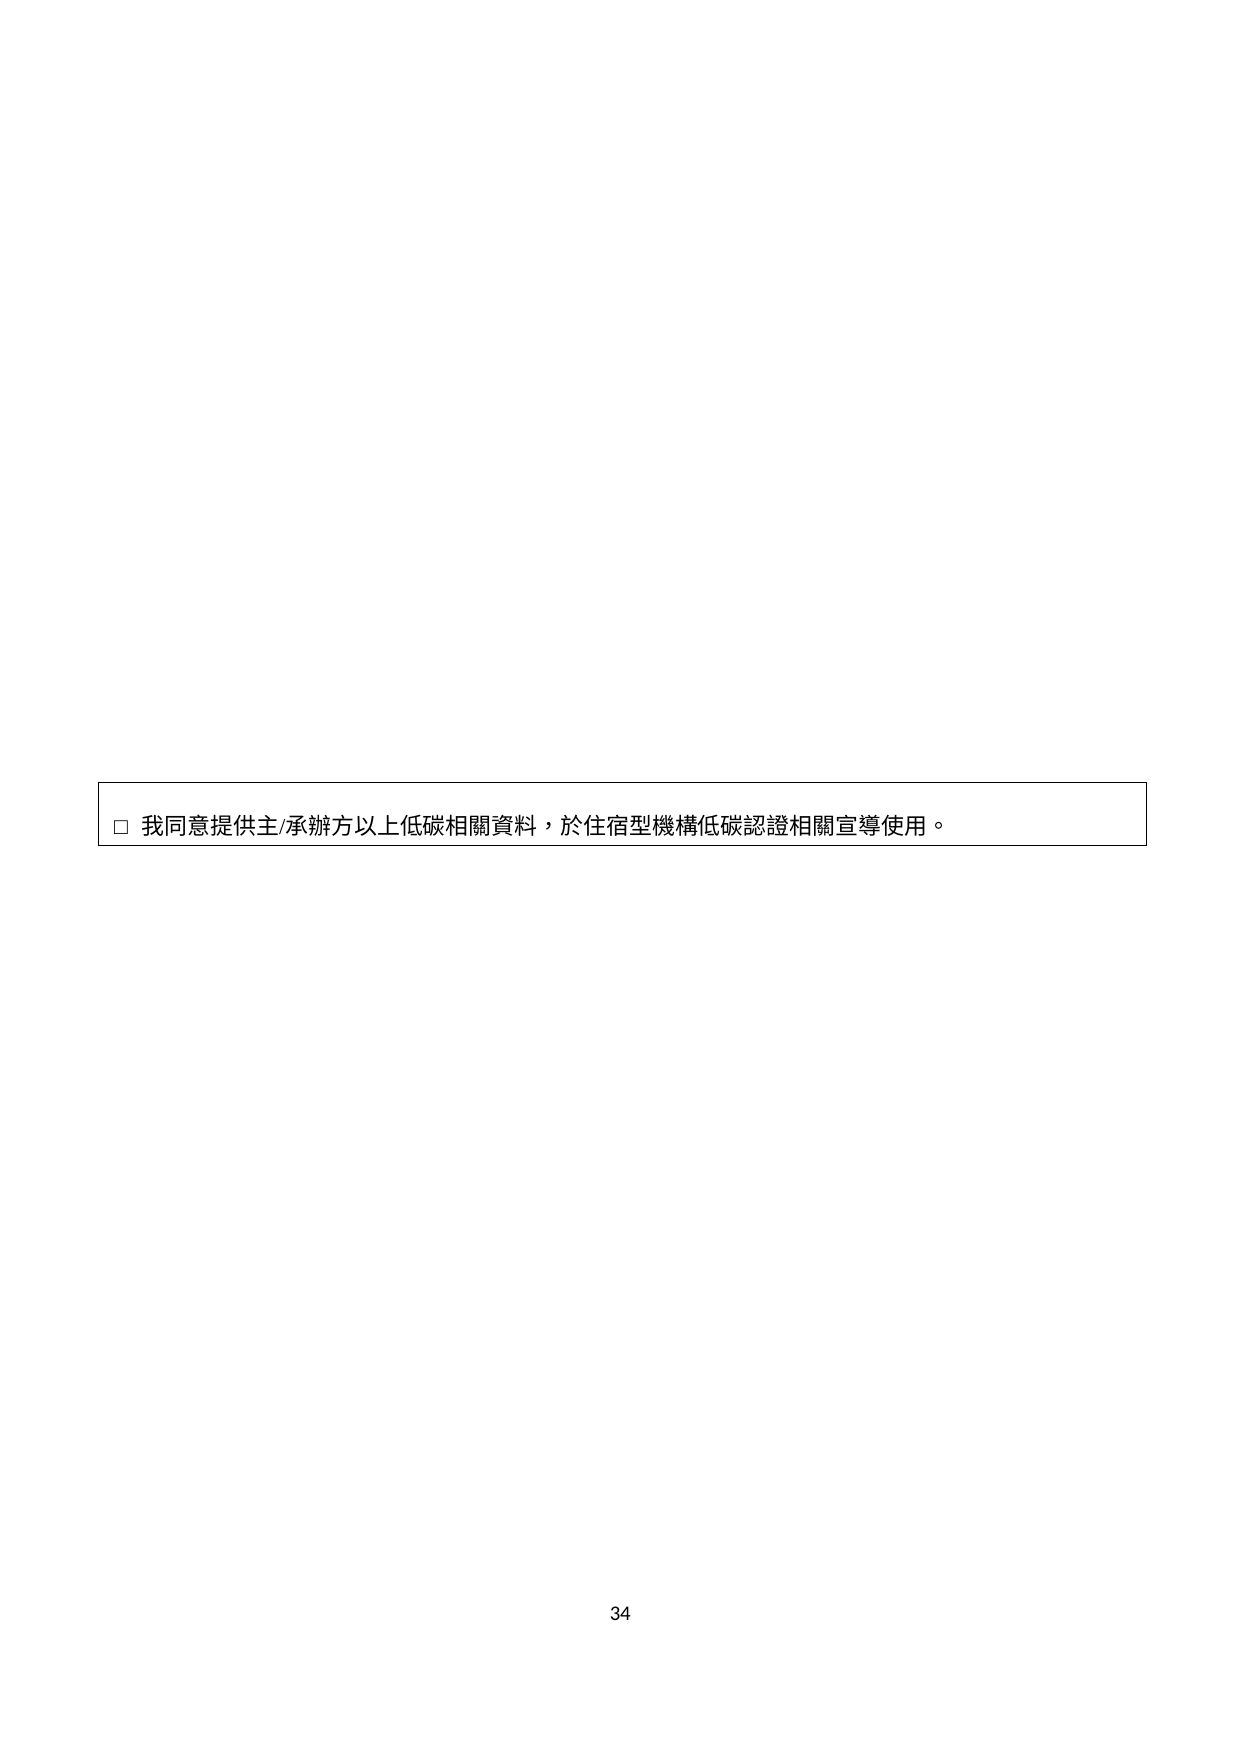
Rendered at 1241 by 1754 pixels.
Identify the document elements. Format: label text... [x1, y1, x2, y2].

table_cell □ 我同意提供主/承辦方以上低碳相關資料，於住宿型機構低碳認證相關宣導使用。 [99, 783, 1146, 845]
